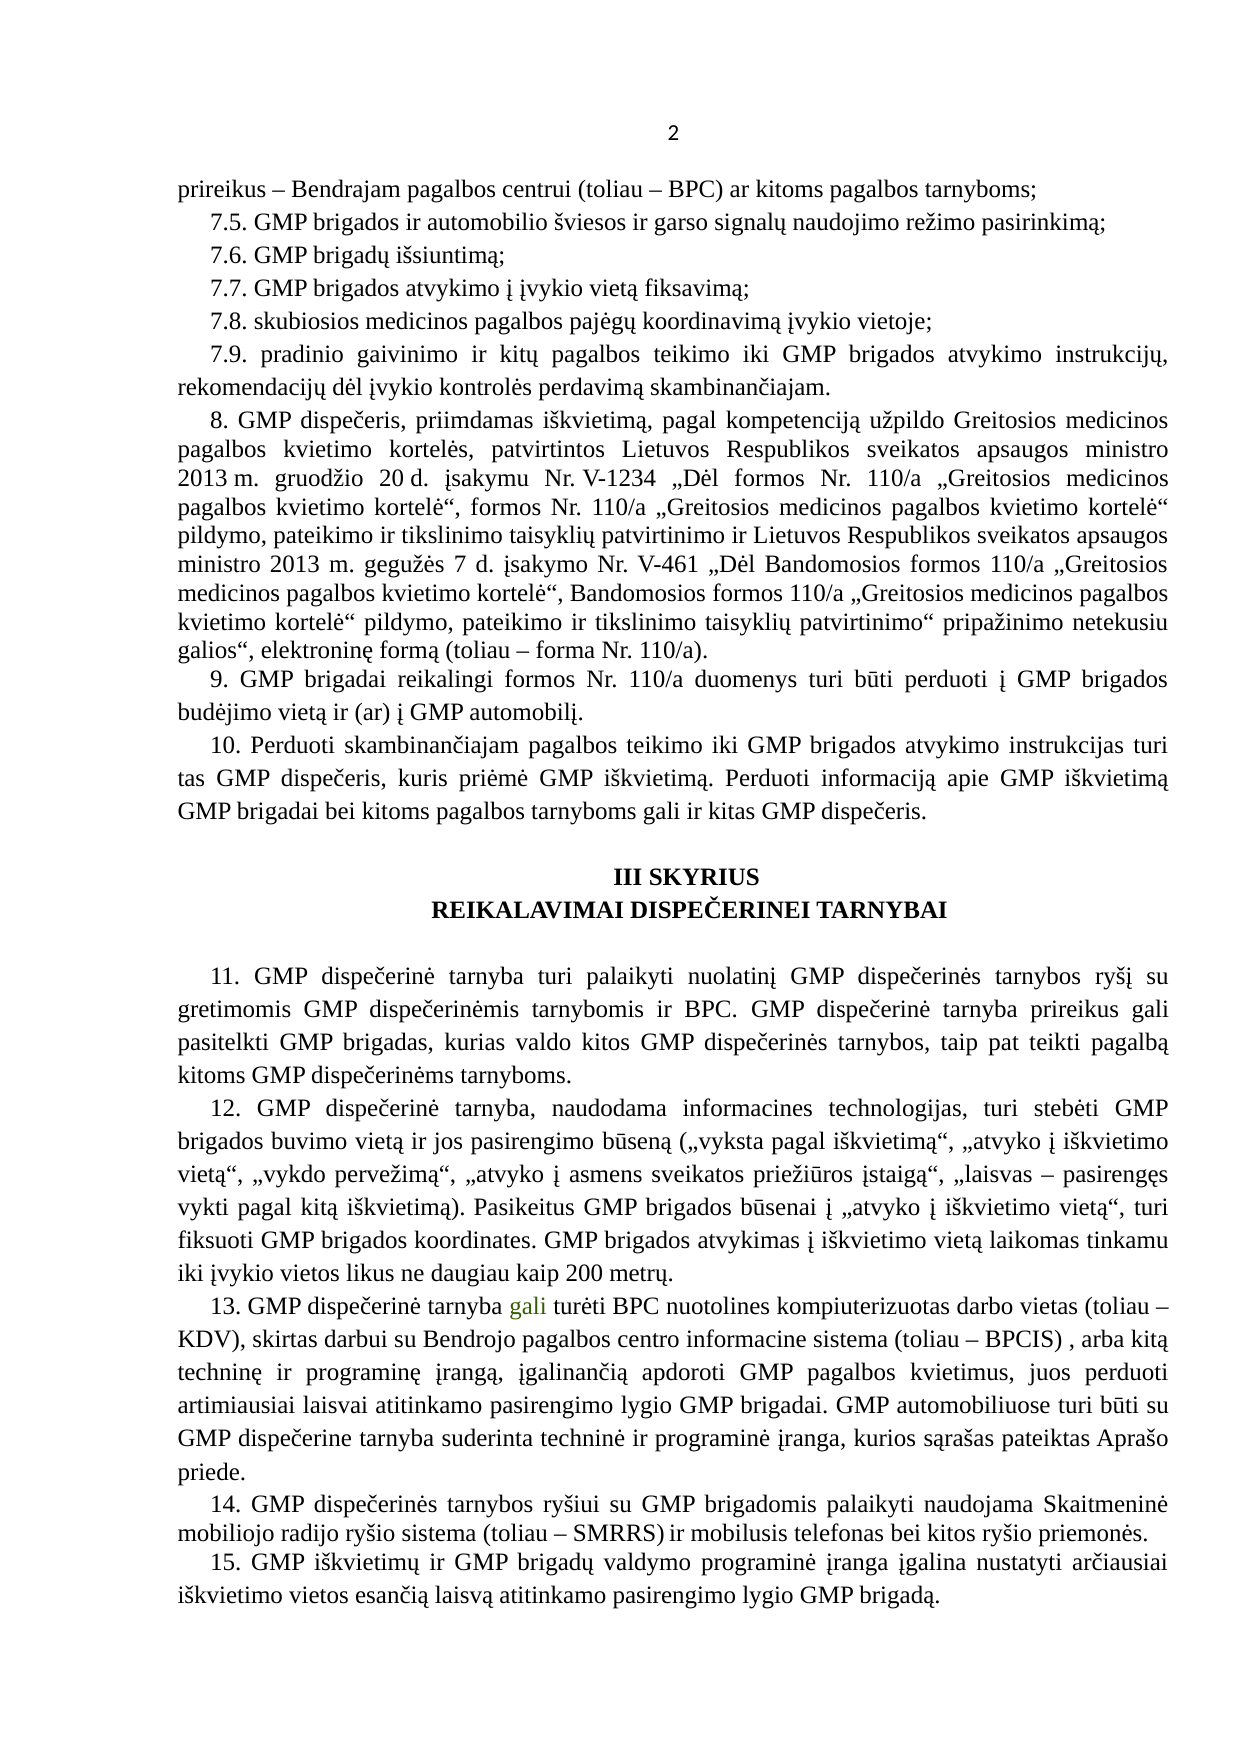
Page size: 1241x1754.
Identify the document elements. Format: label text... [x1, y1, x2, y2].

text 7.8. skubiosios medicinos pagalbos pajėgų koordinavimą įvykio vietoje; [177, 306, 1169, 335]
text 11. GMP dispečerinė tarnyba turi palaikyti nuolatinį GMP dispečerinės tarnybos ryšį su gretimomis GMP dispečerinėmis tarnybomis ir BPC. GMP dispečerinė tarnyba prireikus gali pasitelkti GMP brigadas, kurias valdo kitos GMP dispečerinės tarnybos, taip pat teikti pagalbą kitoms GMP dispečerinėms tarnyboms. [177, 961, 1169, 1089]
text 15. GMP iškvietimų ir GMP brigadų valdymo programinė įranga įgalina nustatyti arčiausiai iškvietimo vietos esančią laisvą atitinkamo pasirengimo lygio GMP brigadą. [177, 1547, 1169, 1609]
text 7.6. GMP brigadų išsiuntimą; [177, 240, 1169, 269]
text 8. GMP dispečeris, priimdamas iškvietimą, pagal kompetenciją užpildo Greitosios medicinos pagalbos kvietimo kortelės, patvirtintos Lietuvos Respublikos sveikatos apsaugos ministro 2013 m. gruodžio 20 d. įsakymu Nr. V-1234 „Dėl formos Nr. 110/a „Greitosios medicinos pagalbos kvietimo kortelė“, formos Nr. 110/a „Greitosios medicinos pagalbos kvietimo kortelė“ pildymo, pateikimo ir tikslinimo taisyklių patvirtinimo ir Lietuvos Respublikos sveikatos apsaugos ministro 2013 m. gegužės 7 d. įsakymo Nr. V-461 „Dėl Bandomosios formos 110/a „Greitosios medicinos pagalbos kvietimo kortelė“, Bandomosios formos 110/a „Greitosios medicinos pagalbos kvietimo kortelė“ pildymo, pateikimo ir tikslinimo taisyklių patvirtinimo“ pripažinimo netekusiu galios“, elektroninę formą (toliau – forma Nr. 110/a). [177, 405, 1169, 664]
text REIKALAVIMAI DISPEČERINEI TARNYBAI [177, 895, 1169, 924]
text 9. GMP brigadai reikalingi formos Nr. 110/a duomenys turi būti perduoti į GMP brigados budėjimo vietą ir (ar) į GMP automobilį. [177, 664, 1169, 726]
text 7.5. GMP brigados ir automobilio šviesos ir garso signalų naudojimo režimo pasirinkimą; [177, 207, 1169, 236]
text 7.7. GMP brigados atvykimo į įvykio vietą fiksavimą; [177, 273, 1169, 302]
text 7.9. pradinio gaivinimo ir kitų pagalbos teikimo iki GMP brigados atvykimo instrukcijų, rekomendacijų dėl įvykio kontrolės perdavimą skambinančiajam. [177, 339, 1169, 401]
text III SKYRIUS [177, 862, 1169, 891]
text prireikus – Bendrajam pagalbos centrui (toliau – BPC) ar kitoms pagalbos tarnyboms; [177, 174, 1169, 203]
text 12. GMP dispečerinė tarnyba, naudodama informacines technologijas, turi stebėti GMP brigados buvimo vietą ir jos pasirengimo būseną („vyksta pagal iškvietimą“, „atvyko į iškvietimo vietą“, „vykdo pervežimą“, „atvyko į asmens sveikatos priežiūros įstaigą“, „laisvas – pasirengęs vykti pagal kitą iškvietimą). Pasikeitus GMP brigados būsenai į „atvyko į iškvietimo vietą“, turi fiksuoti GMP brigados koordinates. GMP brigados atvykimas į iškvietimo vietą laikomas tinkamu iki įvykio vietos likus ne daugiau kaip 200 metrų. [177, 1093, 1169, 1287]
text 14. GMP dispečerinės tarnybos ryšiui su GMP brigadomis palaikyti naudojama Skaitmeninė mobiliojo radijo ryšio sistema (toliau – SMRRS) ir mobilusis telefonas bei kitos ryšio priemonės. [177, 1489, 1169, 1547]
text 13. GMP dispečerinė tarnyba gali turėti BPC nuotolines kompiuterizuotas darbo vietas (toliau – KDV), skirtas darbui su Bendrojo pagalbos centro informacine sistema (toliau – BPCIS) , arba kitą techninę ir programinę įrangą, įgalinančią apdoroti GMP pagalbos kvietimus, juos perduoti artimiausiai laisvai atitinkamo pasirengimo lygio GMP brigadai. GMP automobiliuose turi būti su GMP dispečerine tarnyba suderinta techninė ir programinė įranga, kurios sąrašas pateiktas Aprašo priede. [177, 1291, 1169, 1485]
text 10. Perduoti skambinančiajam pagalbos teikimo iki GMP brigados atvykimo instrukcijas turi tas GMP dispečeris, kuris priėmė GMP iškvietimą. Perduoti informaciją apie GMP iškvietimą GMP brigadai bei kitoms pagalbos tarnyboms gali ir kitas GMP dispečeris. [177, 730, 1169, 825]
